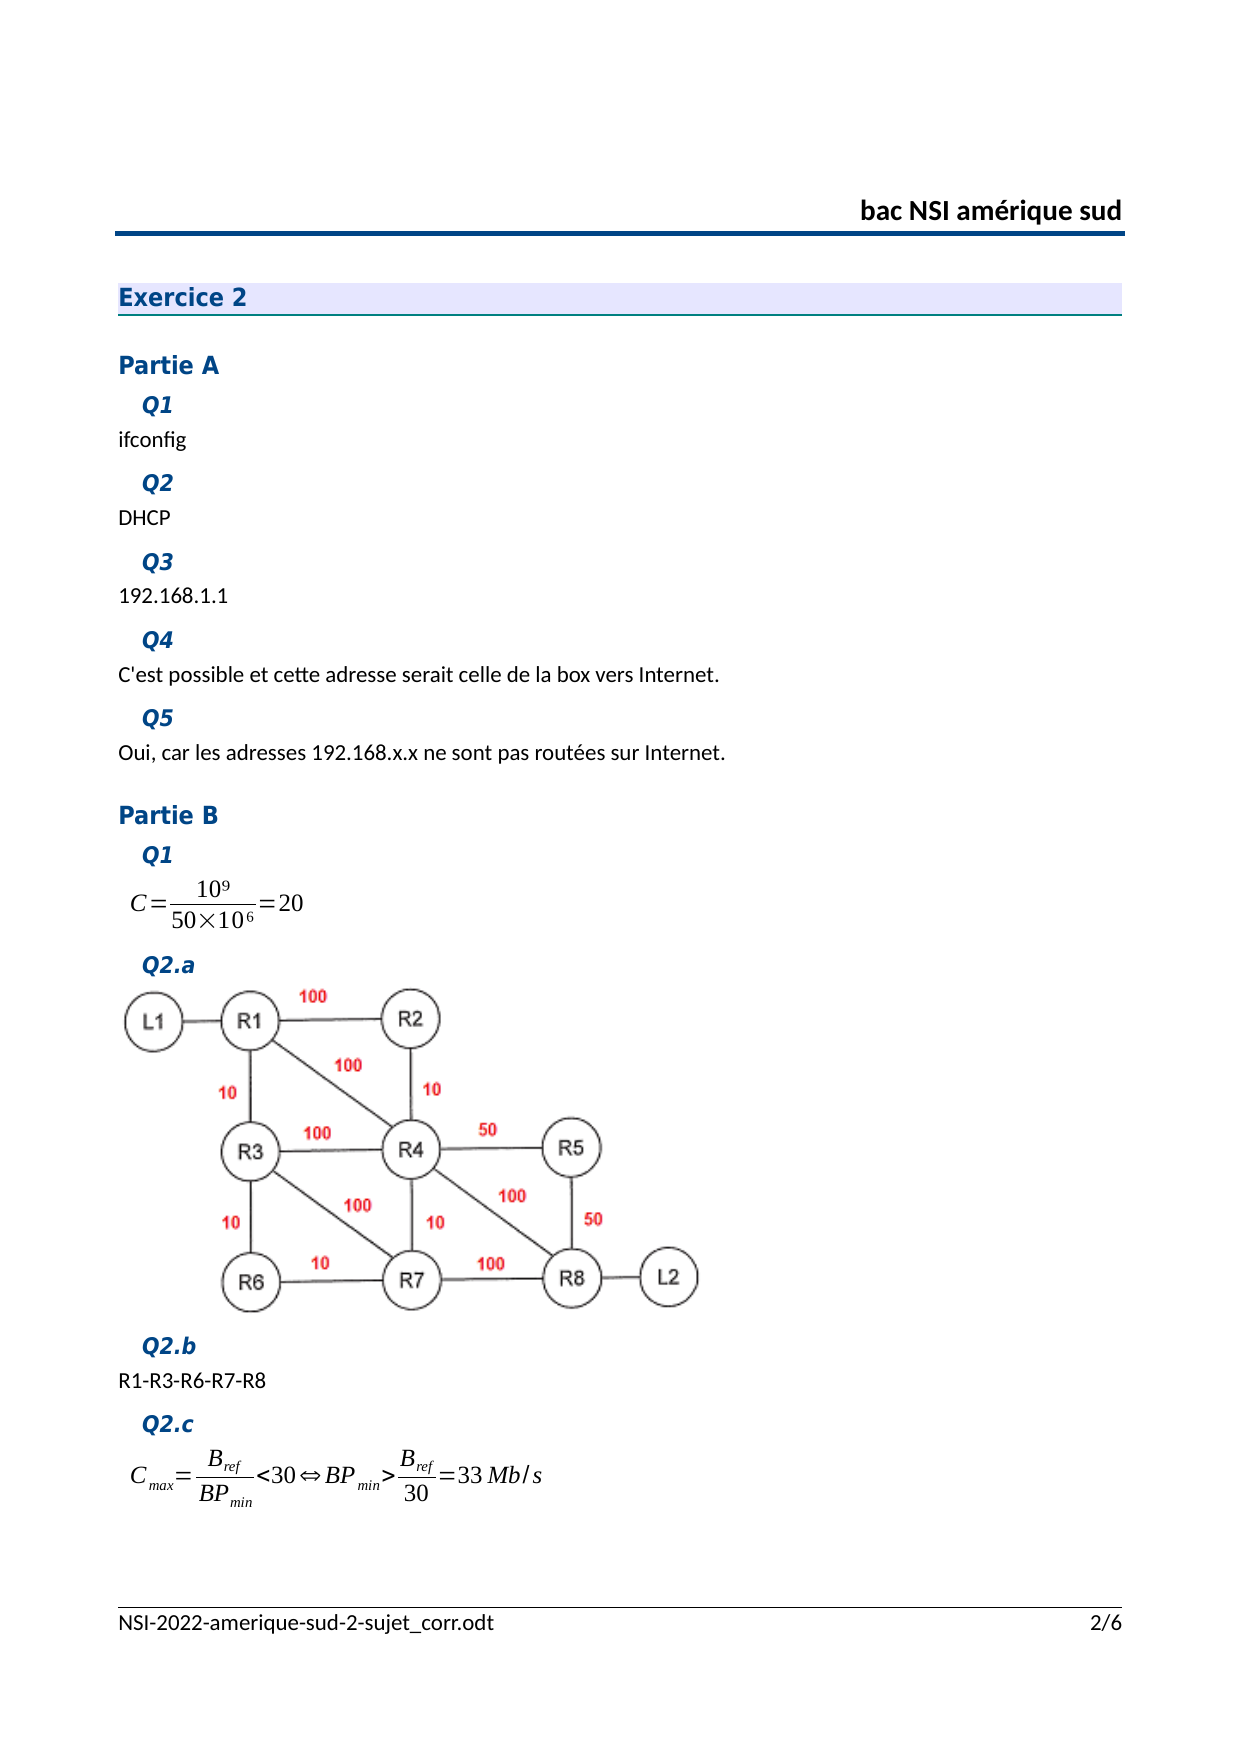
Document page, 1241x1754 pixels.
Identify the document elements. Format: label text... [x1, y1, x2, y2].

subtitle Q2.c [142, 1411, 1122, 1438]
subtitle Q3 [142, 549, 1122, 576]
subtitle Q2.b [142, 1333, 1122, 1360]
subtitle Q1 [142, 843, 1122, 869]
subtitle Q2 [142, 471, 1122, 497]
subtitle Q4 [142, 627, 1122, 654]
text Oui, car les adresses 192.168.x.x ne sont pas routées sur Internet. [118, 738, 1122, 766]
text DHCP [118, 503, 1122, 531]
text 192.168.1.1 [118, 581, 1122, 609]
text R1-R3-R6-R7-R8 [118, 1366, 1122, 1394]
subtitle Exercice 2 [118, 283, 1122, 314]
subtitle Partie B [118, 802, 1122, 831]
text ifconfig [118, 425, 1122, 453]
subtitle Q5 [142, 706, 1122, 732]
text C'est possible et cette adresse serait celle de la box vers Internet. [118, 660, 1122, 688]
subtitle Q2.a [142, 952, 1122, 978]
subtitle Q1 [142, 392, 1122, 419]
subtitle Partie A [118, 351, 1122, 380]
picture [118, 984, 702, 1316]
